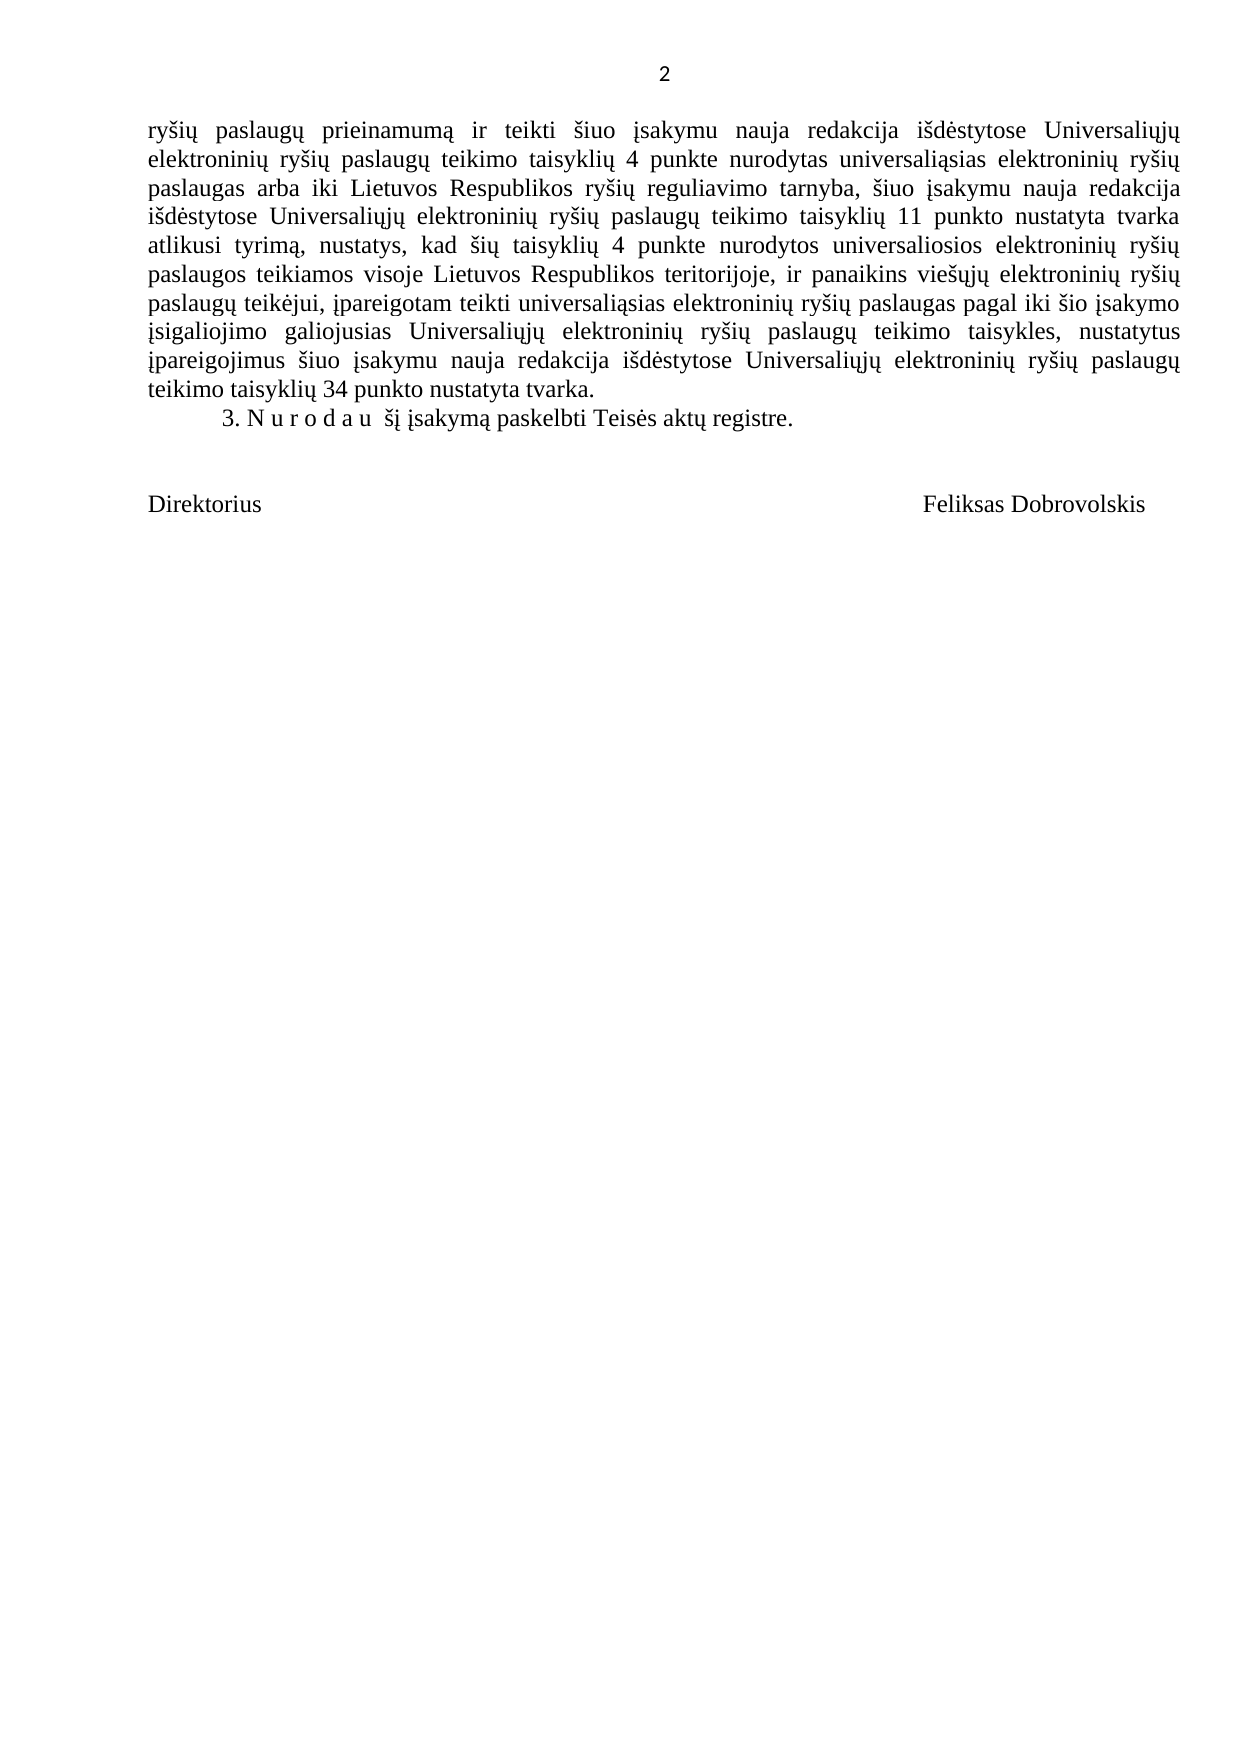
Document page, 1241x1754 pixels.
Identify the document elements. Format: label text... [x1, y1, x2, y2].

text ryšių paslaugų prieinamumą ir teikti šiuo įsakymu nauja redakcija išdėstytose Universaliųjų elektroninių ryšių paslaugų teikimo taisyklių 4 punkte nurodytas universaliąsias elektroninių ryšių paslaugas arba iki Lietuvos Respublikos ryšių reguliavimo tarnyba, šiuo įsakymu nauja redakcija išdėstytose Universaliųjų elektroninių ryšių paslaugų teikimo taisyklių 11 punkto nustatyta tvarka atlikusi tyrimą, nustatys, kad šių taisyklių 4 punkte nurodytos universaliosios elektroninių ryšių paslaugos teikiamos visoje Lietuvos Respublikos teritorijoje, ir panaikins viešųjų elektroninių ryšių paslaugų teikėjui, įpareigotam teikti universaliąsias elektroninių ryšių paslaugas pagal iki šio įsakymo įsigaliojimo galiojusias Universaliųjų elektroninių ryšių paslaugų teikimo taisykles, nustatytus įpareigojimus šiuo įsakymu nauja redakcija išdėstytose Universaliųjų elektroninių ryšių paslaugų teikimo taisyklių 34 punkto nustatyta tvarka. [148, 115, 1181, 403]
text 3. Nurodau šį įsakymą paskelbti Teisės aktų registre. [148, 403, 1181, 431]
text Direktorius Feliksas Dobrovolskis [148, 489, 1181, 518]
